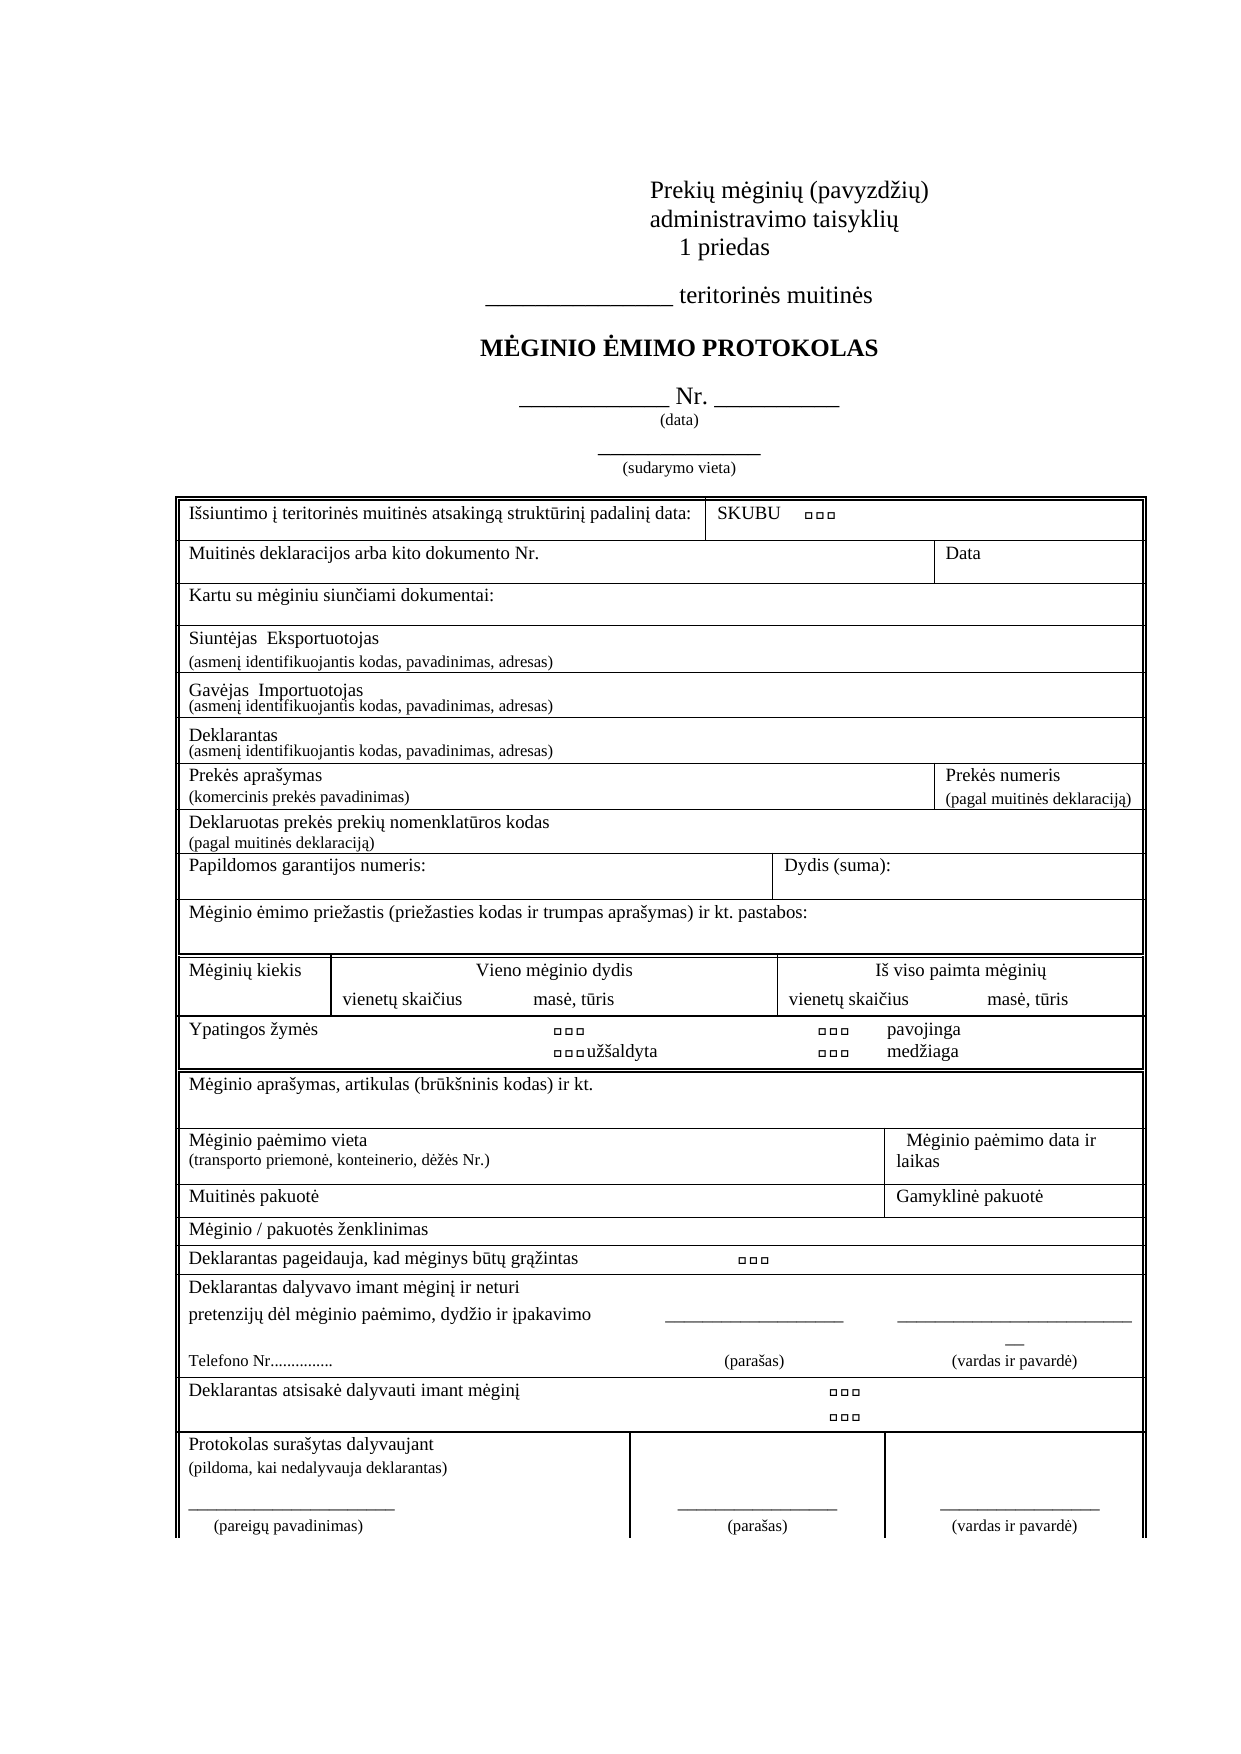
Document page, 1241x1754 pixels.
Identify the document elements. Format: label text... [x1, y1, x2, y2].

table_cell Telefono Nr............... [180, 1348, 623, 1377]
table_cell [180, 987, 330, 1015]
table_cell Protokolas surašytas dalyvaujant (pildoma, kai nedalyvauja deklarantas) [180, 1433, 629, 1478]
table_cell [180, 1040, 325, 1068]
table_cell [885, 1275, 1142, 1302]
table_cell [1085, 718, 1142, 762]
table_cell  [542, 1017, 806, 1039]
table_cell  [806, 1017, 876, 1039]
table_cell vienetų skaičius [778, 987, 976, 1015]
table_cell _________________ (vardas ir pavardė) [886, 1478, 1142, 1537]
table_cell Prekės aprašymas (komercinis prekės pavadinimas) [180, 764, 934, 809]
table_cell Deklarantas dalyvavo imant mėginį ir neturi [180, 1275, 623, 1302]
table_cell Mėginio aprašymas, artikulas (brūkšninis kodas) ir kt. [180, 1073, 1142, 1127]
table_cell Data [935, 541, 1142, 582]
table_cell  [806, 1403, 885, 1431]
table_cell Kartu su mėginiu siunčiami dokumentai: [180, 584, 1084, 625]
table_cell [885, 1403, 1142, 1431]
table_cell [1085, 810, 1142, 852]
table_cell Deklarantas atsisakė dalyvauti imant mėginį [180, 1378, 806, 1403]
table_cell Papildomos garantijos numeris: [180, 854, 772, 899]
table_cell Dydis (suma): [773, 854, 1142, 899]
table_cell [885, 1246, 1142, 1274]
table_cell masė, tūris [976, 987, 1142, 1015]
text MĖGINIO ĖMIMO PROTOKOLAS [177, 333, 1181, 362]
table_cell Deklarantas pageidauja, kad mėginys būtų grąžintas [180, 1246, 623, 1274]
table_cell ___________________________ [885, 1302, 1142, 1348]
table_cell ___________________ [624, 1302, 885, 1348]
table_cell (vardas ir pavardė) [885, 1348, 1142, 1377]
table_cell medžiaga [876, 1040, 1142, 1068]
table_cell Prekės numeris (pagal muitinės deklaraciją) [935, 764, 1142, 809]
table_cell [885, 1378, 1142, 1403]
table_cell masė, tūris [522, 987, 777, 1015]
table_cell [624, 1275, 885, 1302]
table_cell [1070, 900, 1142, 953]
table_cell _________________ (parašas) [631, 1478, 884, 1537]
table_cell Vieno mėginio dydis [332, 958, 777, 987]
table_cell [180, 1403, 806, 1431]
table_cell Mėginio paėmimo vieta (transporto priemonė, konteinerio, dėžės Nr.) [180, 1129, 884, 1184]
text administravimo taisyklių [649, 204, 1181, 232]
table_cell Muitinės deklaracijos arba kito dokumento Nr. [180, 541, 934, 582]
table_cell Mėginio paėmimo data ir laikas [885, 1129, 1142, 1184]
table_cell vienetų skaičius [332, 987, 522, 1015]
text Prekių mėginių (pavyzdžių) [650, 175, 1181, 204]
table_cell  [806, 1040, 876, 1068]
table_cell Iš viso paimta mėginių [778, 958, 1142, 987]
text (data) [177, 410, 1181, 429]
table_cell Muitinės pakuotė [180, 1185, 884, 1217]
table_cell Ypatingos žymės [180, 1017, 542, 1039]
table_cell pretenzijų dėl mėginio paėmimo, dydžio ir įpakavimo [180, 1302, 623, 1348]
text _______________ teritorinės muitinės [177, 280, 1181, 309]
table_cell ______________________ (pareigų pavadinimas) [180, 1478, 629, 1537]
table_cell [325, 1040, 542, 1068]
table_cell Gamyklinė pakuotė [885, 1185, 1142, 1217]
table_cell [886, 1433, 1142, 1478]
text 1 priedas [235, 232, 1181, 261]
text ____________ Nr. __________ [177, 381, 1181, 410]
table_cell pavojinga [876, 1017, 1142, 1039]
table_cell [1085, 626, 1142, 672]
table_cell Deklaruotas prekės prekių nomenklatūros kodas (pagal muitinės deklaraciją) [180, 810, 1084, 852]
text _____________ [177, 429, 1181, 458]
table_cell [885, 1218, 1142, 1245]
table_cell Mėginio / pakuotės ženklinimas [180, 1218, 885, 1245]
table_cell [631, 1433, 884, 1478]
table_cell [1085, 584, 1142, 625]
text (sudarymo vieta) [177, 458, 1181, 477]
table_cell Deklarantas (asmenį identifikuojantis kodas, pavadinimas, adresas) [180, 718, 1084, 762]
table_cell (parašas) [624, 1348, 885, 1377]
table_header Išsiuntimo į teritorinės muitinės atsakingą struktūrinį padalinį data: [180, 501, 705, 540]
table_header SKUBU  [706, 501, 1142, 540]
table_cell Mėginio ėmimo priežastis (priežasties kodas ir trumpas aprašymas) ir kt. pastabos: [180, 900, 1070, 953]
table_cell Siuntėjas Eksportuotojas (asmenį identifikuojantis kodas, pavadinimas, adresas) [180, 626, 1084, 672]
table_cell užšaldyta [542, 1040, 806, 1068]
table_cell  [806, 1378, 885, 1403]
table_cell  [624, 1246, 885, 1274]
table_cell Mėginių kiekis [180, 958, 330, 987]
table_cell [1085, 673, 1142, 717]
table_cell Gavėjas Importuotojas (asmenį identifikuojantis kodas, pavadinimas, adresas) [180, 673, 1084, 717]
